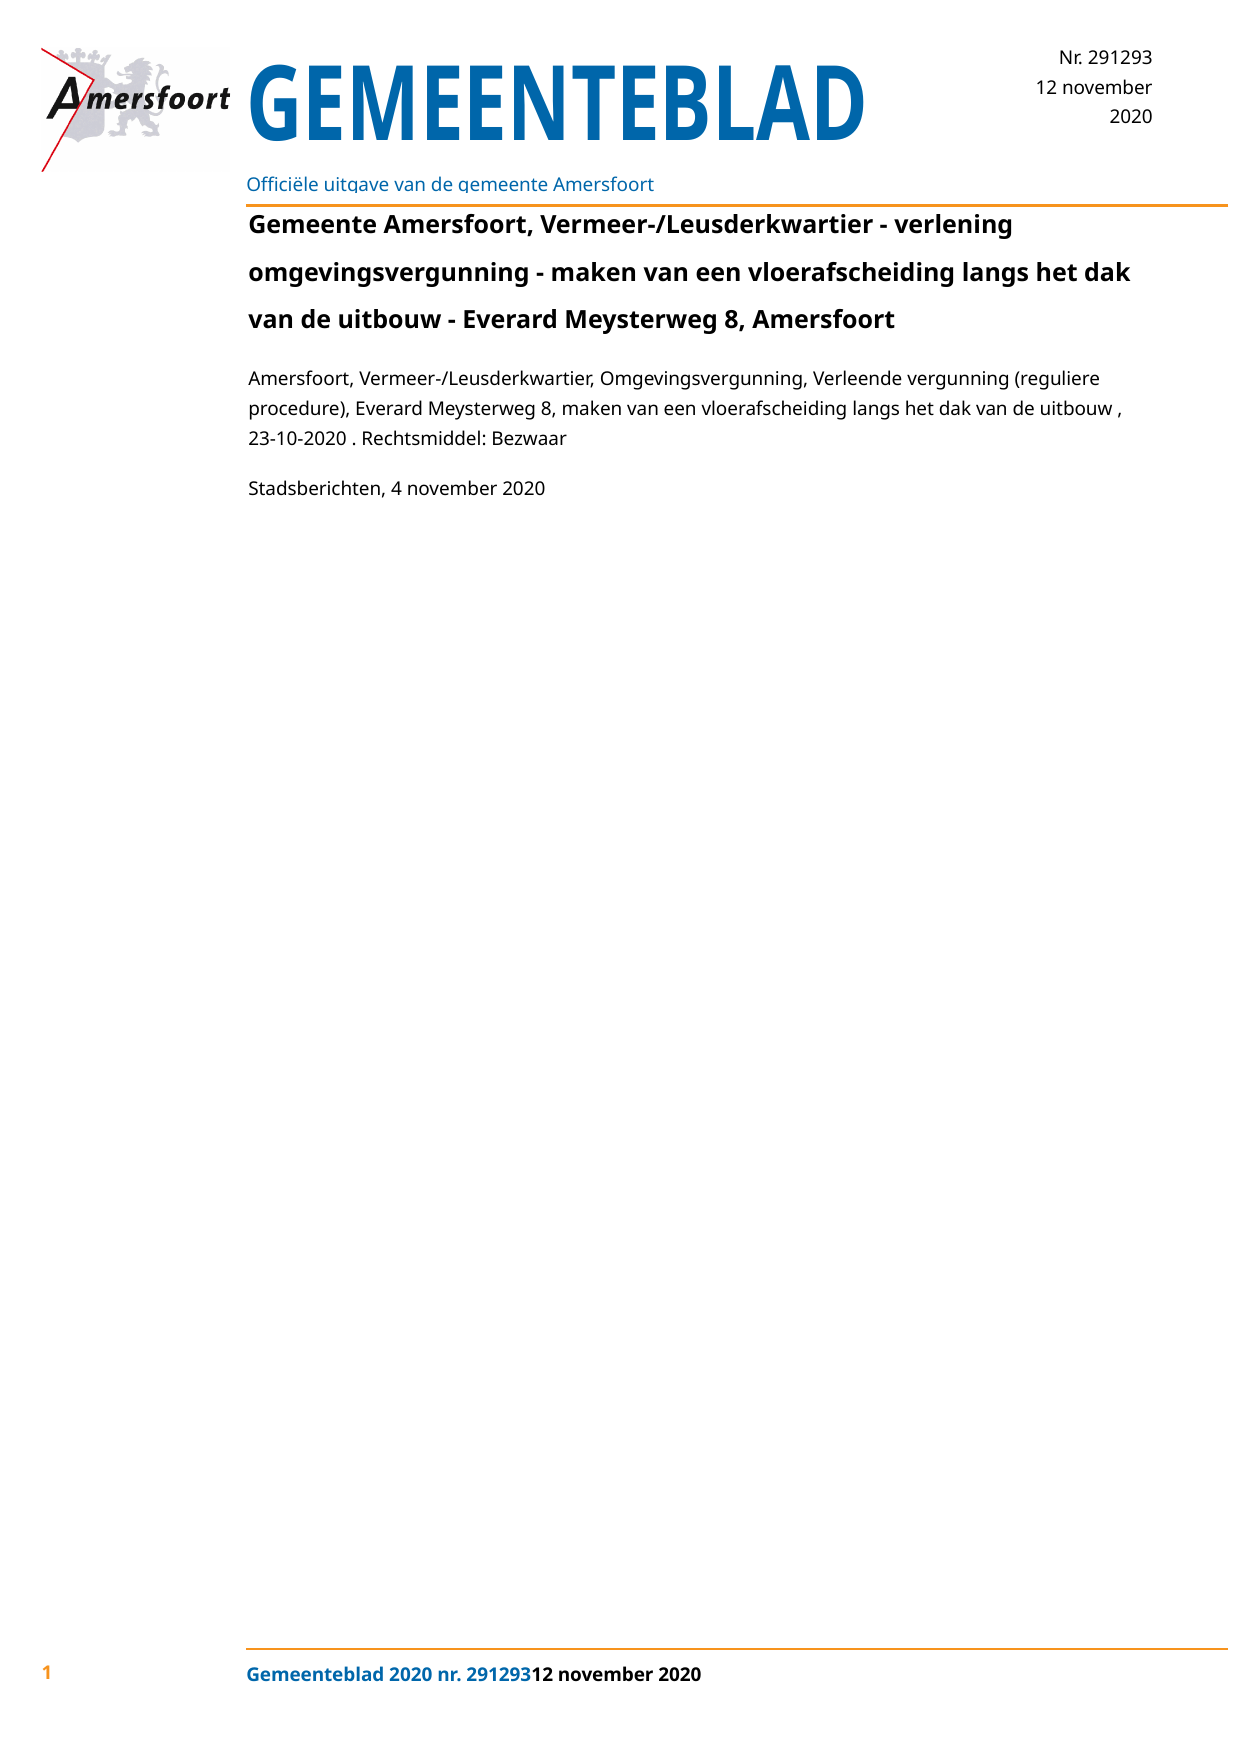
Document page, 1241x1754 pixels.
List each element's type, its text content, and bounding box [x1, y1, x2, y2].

text Gemeente Amersfoort, Vermeer-/Leusderkwartier - verlening omgevingsvergunning - maken van een vloerafscheiding langs het dak van de uitbouw - Everard Meysterweg 8, Amersfoort [248, 207, 1152, 336]
picture [41, 47, 231, 172]
text Amersfoort, Vermeer-/Leusderkwartier, Omgevingsvergunning, Verleende vergunning (reguliere procedure), Everard Meysterweg 8, maken van een vloerafscheiding langs het dak van de uitbouw , 23-10-2020 . Rechtsmiddel: Bezwaar [248, 366, 1152, 450]
text Stadsberichten, 4 november 2020 [248, 475, 1152, 501]
